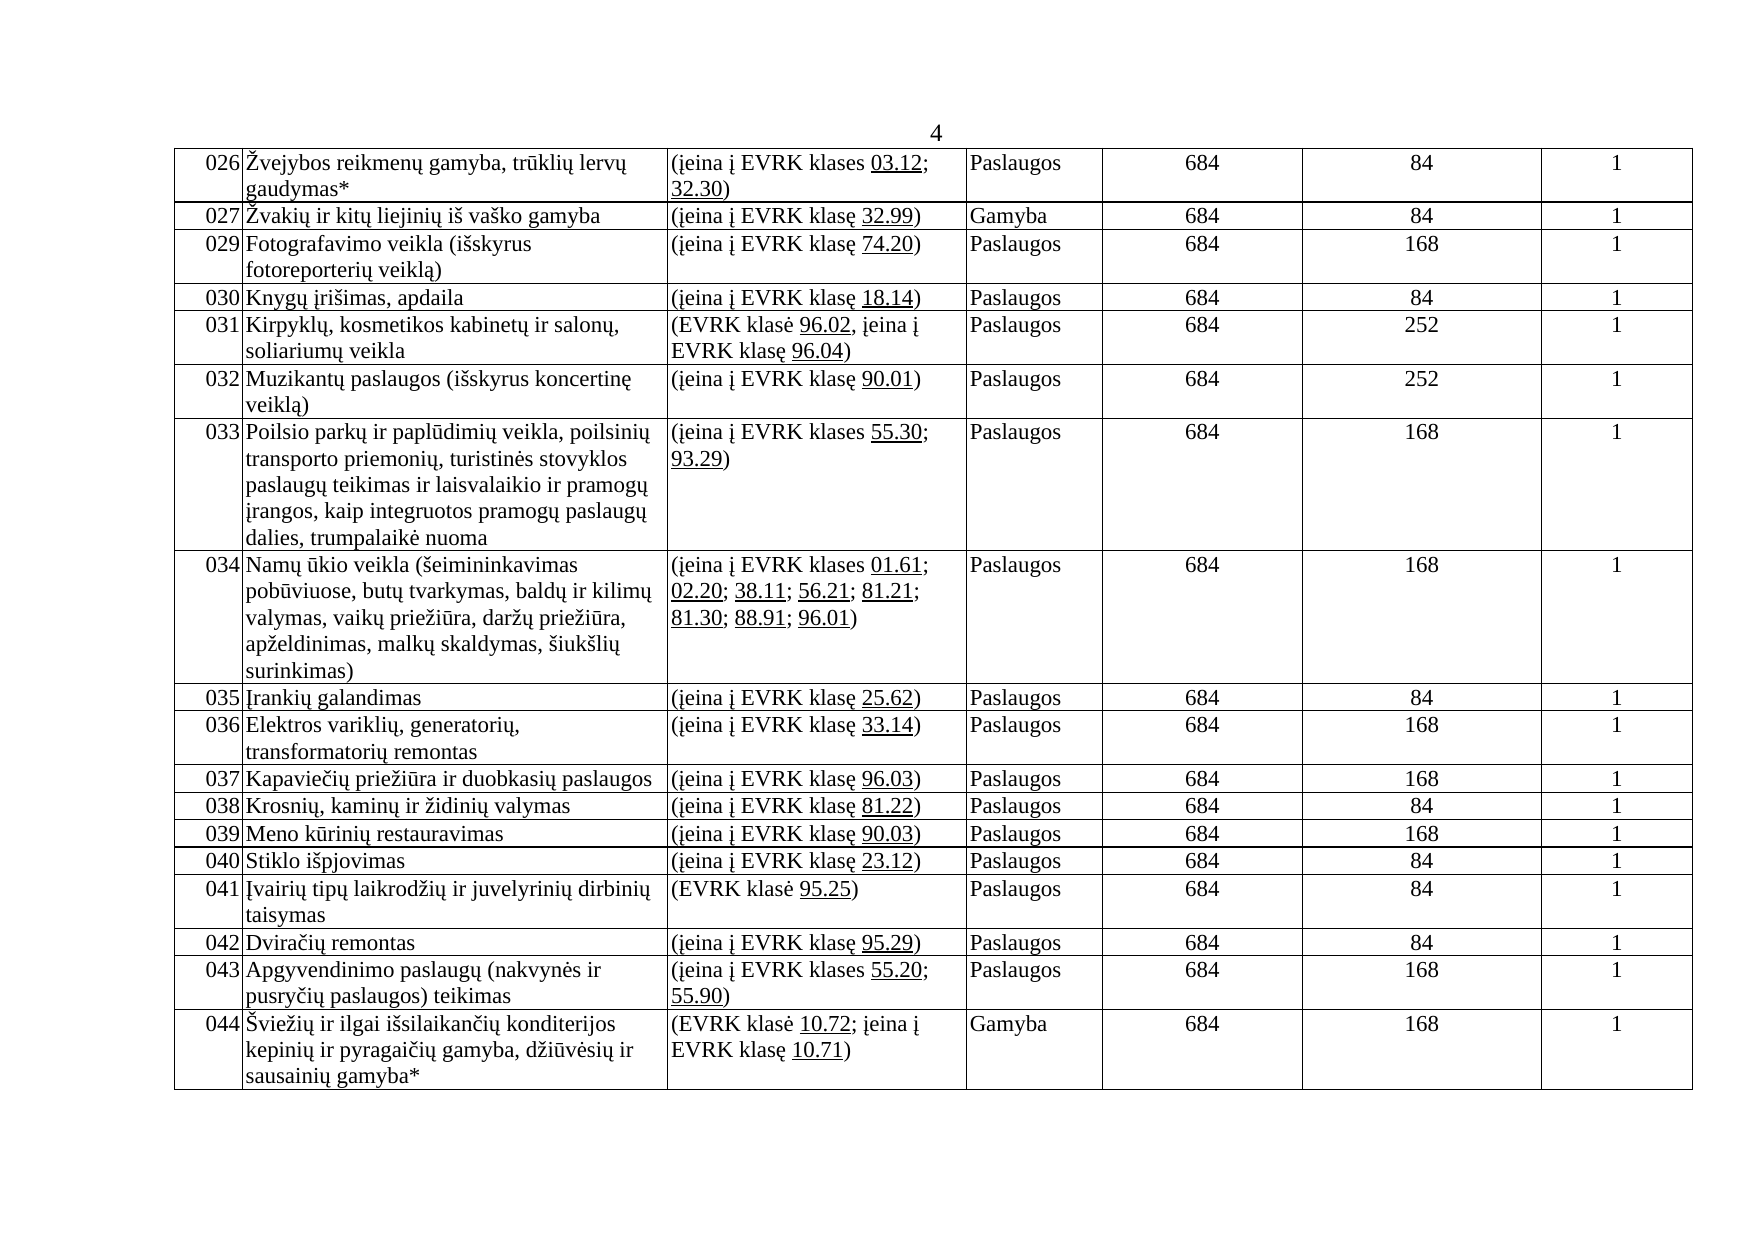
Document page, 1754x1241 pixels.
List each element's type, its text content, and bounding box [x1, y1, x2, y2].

table_cell 037 [175, 765, 242, 792]
table_cell 026 [175, 149, 242, 201]
table_cell (įeina į EVRK klases 01.61; 02.20; 38.11; 56.21; 81.21; 81.30; 88.91; 96.01) [668, 551, 966, 683]
table_cell 1 [1542, 848, 1692, 874]
table_cell (įeina į EVRK klases 55.20; 55.90) [668, 956, 966, 1009]
table_cell (EVRK klasė 10.72; įeina į EVRK klasę 10.71) [668, 1010, 966, 1089]
table_cell (įeina į EVRK klasę 18.14) [668, 284, 966, 310]
table_cell (įeina į EVRK klasę 23.12) [668, 848, 966, 874]
table_cell (įeina į EVRK klasę 74.20) [668, 230, 966, 282]
table_cell (įeina į EVRK klasę 81.22) [668, 793, 966, 819]
table_cell (įeina į EVRK klasę 90.03) [668, 820, 966, 846]
table_cell 252 [1303, 365, 1541, 417]
table_cell Įvairių tipų laikrodžių ir juvelyrinių dirbinių taisymas [243, 875, 667, 927]
table_cell 039 [175, 820, 242, 846]
table_cell 84 [1303, 848, 1541, 874]
table_cell Meno kūrinių restauravimas [243, 820, 667, 846]
table_cell Paslaugos [967, 956, 1102, 1009]
table_cell 684 [1103, 284, 1302, 310]
table_cell 1 [1542, 929, 1692, 955]
table_cell 684 [1103, 230, 1302, 282]
table_cell 1 [1542, 230, 1692, 282]
table_cell Šviežių ir ilgai išsilaikančių konditerijos kepinių ir pyragaičių gamyba, džiūvėsių ir sausainių gamyba* [243, 1010, 667, 1089]
table_cell Paslaugos [967, 284, 1102, 310]
table_cell Paslaugos [967, 848, 1102, 874]
table_cell Elektros variklių, generatorių, transformatorių remontas [243, 711, 667, 764]
table_cell Žvakių ir kitų liejinių iš vaško gamyba [243, 203, 667, 229]
table_cell 1 [1542, 820, 1692, 846]
table_cell 684 [1103, 419, 1302, 550]
table_cell 1 [1542, 875, 1692, 927]
table_cell 168 [1303, 820, 1541, 846]
table_cell 252 [1303, 311, 1541, 364]
table_cell 033 [175, 419, 242, 550]
table_cell 684 [1103, 820, 1302, 846]
table_cell (įeina į EVRK klasę 90.01) [668, 365, 966, 417]
table_cell 031 [175, 311, 242, 364]
table_cell 84 [1303, 684, 1541, 710]
table_cell (įeina į EVRK klases 03.12; 32.30) [668, 149, 966, 201]
table_cell Paslaugos [967, 875, 1102, 927]
table_cell Paslaugos [967, 820, 1102, 846]
table_cell 684 [1103, 311, 1302, 364]
table_cell Stiklo išpjovimas [243, 848, 667, 874]
table_cell 027 [175, 203, 242, 229]
table_cell Paslaugos [967, 149, 1102, 201]
table_cell Paslaugos [967, 793, 1102, 819]
table_cell Namų ūkio veikla (šeimininkavimas pobūviuose, butų tvarkymas, baldų ir kilimų valymas, vaikų priežiūra, daržų priežiūra, apželdinimas, malkų skaldymas, šiukšlių surinkimas) [243, 551, 667, 683]
table_cell 168 [1303, 711, 1541, 764]
table_cell Krosnių, kaminų ir židinių valymas [243, 793, 667, 819]
table_cell 84 [1303, 203, 1541, 229]
table_cell Poilsio parkų ir paplūdimių veikla, poilsinių transporto priemonių, turistinės stovyklos paslaugų teikimas ir laisvalaikio ir pramogų įrangos, kaip integruotos pramogų paslaugų dalies, trumpalaikė nuoma [243, 419, 667, 550]
table_cell 1 [1542, 419, 1692, 550]
table_cell 029 [175, 230, 242, 282]
table_cell Paslaugos [967, 684, 1102, 710]
table_cell 040 [175, 848, 242, 874]
table_cell 1 [1542, 203, 1692, 229]
table_cell 684 [1103, 1010, 1302, 1089]
table_cell Paslaugos [967, 551, 1102, 683]
table_cell 038 [175, 793, 242, 819]
table_cell 1 [1542, 311, 1692, 364]
table_cell 684 [1103, 551, 1302, 683]
table_cell Apgyvendinimo paslaugų (nakvynės ir pusryčių paslaugos) teikimas [243, 956, 667, 1009]
table_cell 84 [1303, 929, 1541, 955]
table_cell 1 [1542, 1010, 1692, 1089]
table_cell Kirpyklų, kosmetikos kabinetų ir salonų, soliariumų veikla [243, 311, 667, 364]
table_cell 684 [1103, 149, 1302, 201]
table_cell (įeina į EVRK klasę 25.62) [668, 684, 966, 710]
table_cell Žvejybos reikmenų gamyba, trūklių lervų gaudymas* [243, 149, 667, 201]
table_cell 1 [1542, 765, 1692, 792]
table_cell Muzikantų paslaugos (išskyrus koncertinę veiklą) [243, 365, 667, 417]
table_cell 684 [1103, 203, 1302, 229]
table_cell 168 [1303, 956, 1541, 1009]
table_cell 1 [1542, 956, 1692, 1009]
table_cell 1 [1542, 284, 1692, 310]
table_cell 684 [1103, 365, 1302, 417]
table_cell 84 [1303, 793, 1541, 819]
table_cell 1 [1542, 793, 1692, 819]
table_cell Įrankių galandimas [243, 684, 667, 710]
table_cell Dviračių remontas [243, 929, 667, 955]
table_cell 684 [1103, 848, 1302, 874]
table_cell 1 [1542, 684, 1692, 710]
table_cell 168 [1303, 765, 1541, 792]
table_cell 684 [1103, 929, 1302, 955]
table_cell (įeina į EVRK klases 55.30; 93.29) [668, 419, 966, 550]
table_cell 1 [1542, 711, 1692, 764]
table_cell (EVRK klasė 95.25) [668, 875, 966, 927]
table_cell 684 [1103, 711, 1302, 764]
table_cell 044 [175, 1010, 242, 1089]
table_cell 041 [175, 875, 242, 927]
table_cell 84 [1303, 875, 1541, 927]
table_cell Gamyba [967, 1010, 1102, 1089]
table_cell Paslaugos [967, 230, 1102, 282]
table_cell 684 [1103, 684, 1302, 710]
table_cell (įeina į EVRK klasę 33.14) [668, 711, 966, 764]
table_cell (EVRK klasė 96.02, įeina į EVRK klasę 96.04) [668, 311, 966, 364]
table_cell (įeina į EVRK klasę 96.03) [668, 765, 966, 792]
table_cell 168 [1303, 230, 1541, 282]
table_cell 036 [175, 711, 242, 764]
table_cell 035 [175, 684, 242, 710]
table_cell Kapaviečių priežiūra ir duobkasių paslaugos [243, 765, 667, 792]
table_cell Fotografavimo veikla (išskyrus fotoreporterių veiklą) [243, 230, 667, 282]
table_cell Paslaugos [967, 419, 1102, 550]
table_cell 684 [1103, 793, 1302, 819]
table_cell 684 [1103, 765, 1302, 792]
table_cell Paslaugos [967, 311, 1102, 364]
table_cell Gamyba [967, 203, 1102, 229]
table_cell 1 [1542, 551, 1692, 683]
table_cell 684 [1103, 875, 1302, 927]
table_cell 168 [1303, 551, 1541, 683]
table_cell 032 [175, 365, 242, 417]
table_cell 84 [1303, 284, 1541, 310]
table_cell 684 [1103, 956, 1302, 1009]
table_cell Paslaugos [967, 711, 1102, 764]
table_cell 168 [1303, 1010, 1541, 1089]
table_cell 1 [1542, 365, 1692, 417]
table_cell Paslaugos [967, 765, 1102, 792]
table_cell 84 [1303, 149, 1541, 201]
table_cell Paslaugos [967, 365, 1102, 417]
table_cell Paslaugos [967, 929, 1102, 955]
table_cell (įeina į EVRK klasę 95.29) [668, 929, 966, 955]
table_cell 1 [1542, 149, 1692, 201]
table_cell 042 [175, 929, 242, 955]
table_cell 034 [175, 551, 242, 683]
table_cell 030 [175, 284, 242, 310]
table_cell 043 [175, 956, 242, 1009]
table_cell (įeina į EVRK klasę 32.99) [668, 203, 966, 229]
table_cell Knygų įrišimas, apdaila [243, 284, 667, 310]
table_cell 168 [1303, 419, 1541, 550]
